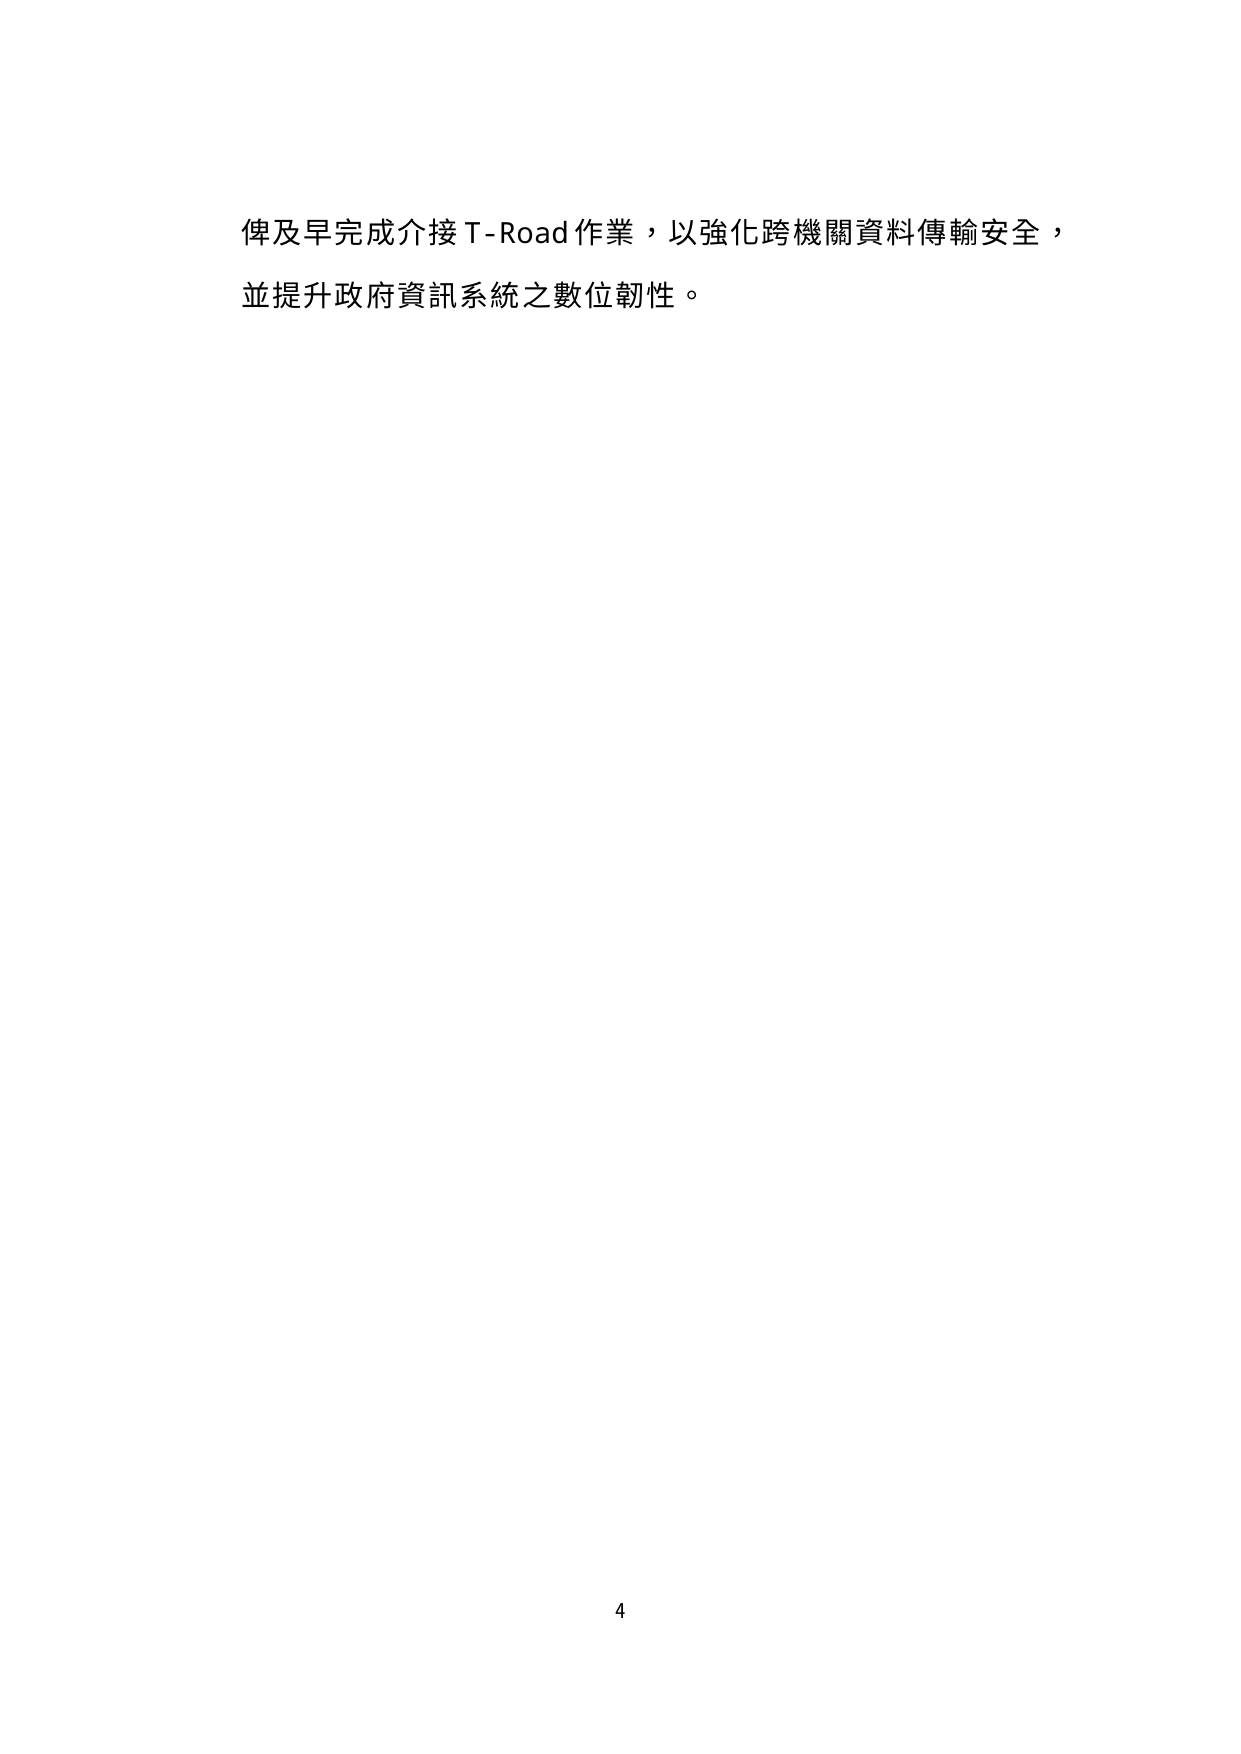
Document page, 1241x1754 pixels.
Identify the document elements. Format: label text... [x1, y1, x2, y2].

text 綜上，數位部114年度續編「機關資料傳輸韌性強化暨發放共用基礎平臺建置計畫」950萬元，為確保各機關資料傳輸安全性，主管機關須積極協助依資通安全責任等級分級之政府機關調整其網路架構以符合T-Road技術及管理規範，俾及早完成介接T-Road作業，以強化跨機關資料傳輸安全，並提升政府資訊系統之數位韌性。 [236, 189, 1063, 314]
